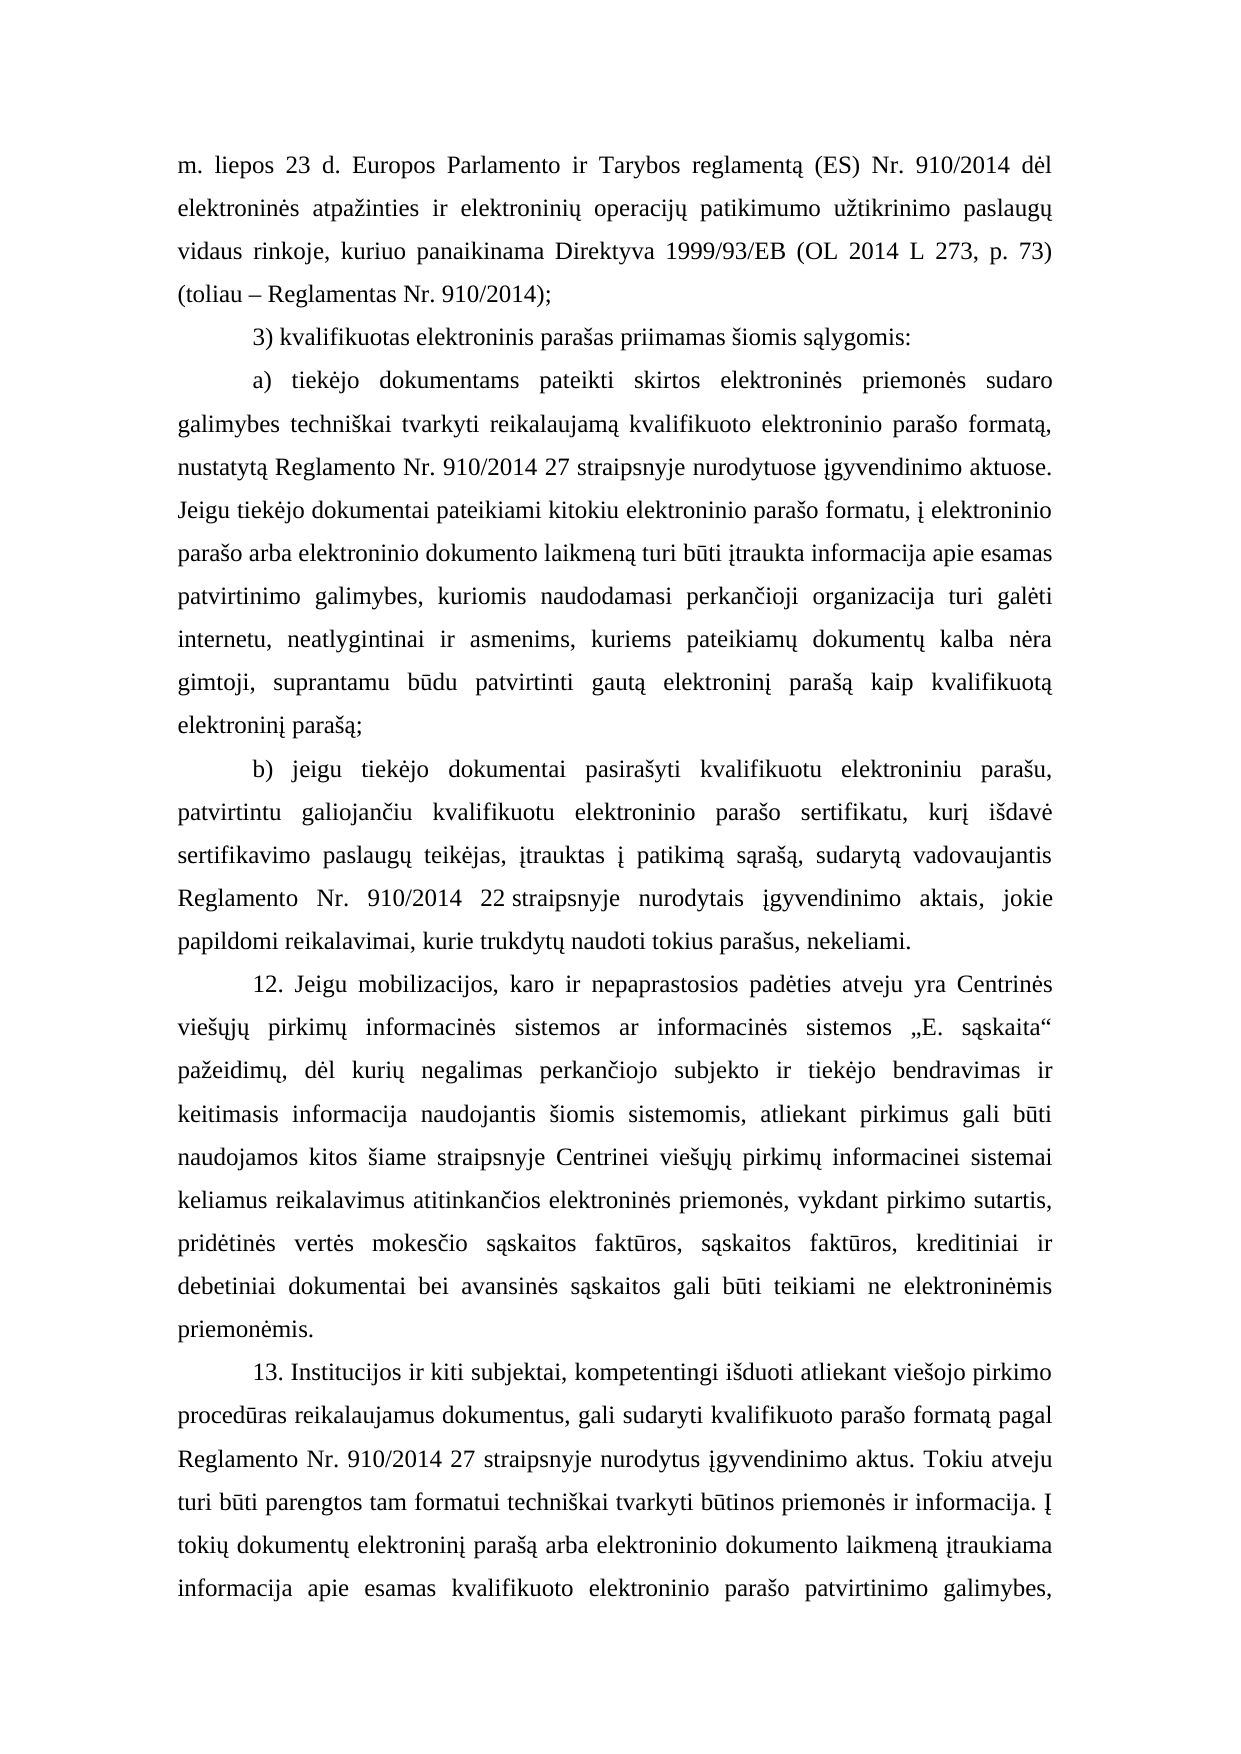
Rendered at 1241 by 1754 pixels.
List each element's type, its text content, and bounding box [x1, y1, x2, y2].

text a) tiekėjo dokumentams pateikti skirtos elektroninės priemonės sudaro galimybes techniškai tvarkyti reikalaujamą kvalifikuoto elektroninio parašo formatą, nustatytą Reglamento Nr. 910/2014 27 straipsnyje nurodytuose įgyvendinimo aktuose. Jeigu tiekėjo dokumentai pateikiami kitokiu elektroninio parašo formatu, į elektroninio parašo arba elektroninio dokumento laikmeną turi būti įtraukta informacija apie esamas patvirtinimo galimybes, kuriomis naudodamasi perkančioji organizacija turi galėti internetu, neatlygintinai ir asmenims, kuriems pateikiamų dokumentų kalba nėra gimtoji, suprantamu būdu patvirtinti gautą elektroninį parašą kaip kvalifikuotą elektroninį parašą; [177, 366, 1053, 739]
text 13. Institucijos ir kiti subjektai, kompetentingi išduoti atliekant viešojo pirkimo procedūras reikalaujamus dokumentus, gali sudaryti kvalifikuoto parašo formatą pagal Reglamento Nr. 910/2014 27 straipsnyje nurodytus įgyvendinimo aktus. Tokiu atveju turi būti parengtos tam formatui techniškai tvarkyti būtinos priemonės ir informacija. Į tokių dokumentų elektroninį parašą arba elektroninio dokumento laikmeną įtraukiama informacija apie esamas kvalifikuoto elektroninio parašo patvirtinimo galimybes, [177, 1357, 1053, 1602]
text 3) kvalifikuotas elektroninis parašas priimamas šiomis sąlygomis: [177, 322, 1053, 351]
text m. liepos 23 d. Europos Parlamento ir Tarybos reglamentą (ES) Nr. 910/2014 dėl elektroninės atpažinties ir elektroninių operacijų patikimumo užtikrinimo paslaugų vidaus rinkoje, kuriuo panaikinama Direktyva 1999/93/EB (OL 2014 L 273, p. 73) (toliau – Reglamentas Nr. 910/2014); [177, 150, 1053, 308]
text 12. Jeigu mobilizacijos, karo ir nepaprastosios padėties atveju yra Centrinės viešųjų pirkimų informacinės sistemos ar informacinės sistemos „E. sąskaita“ pažeidimų, dėl kurių negalimas perkančiojo subjekto ir tiekėjo bendravimas ir keitimasis informacija naudojantis šiomis sistemomis, atliekant pirkimus gali būti naudojamos kitos šiame straipsnyje Centrinei viešųjų pirkimų informacinei sistemai keliamus reikalavimus atitinkančios elektroninės priemonės, vykdant pirkimo sutartis, pridėtinės vertės mokesčio sąskaitos faktūros, sąskaitos faktūros, kreditiniai ir debetiniai dokumentai bei avansinės sąskaitos gali būti teikiami ne elektroninėmis priemonėmis. [177, 969, 1053, 1343]
text b) jeigu tiekėjo dokumentai pasirašyti kvalifikuotu elektroniniu parašu, patvirtintu galiojančiu kvalifikuotu elektroninio parašo sertifikatu, kurį išdavė sertifikavimo paslaugų teikėjas, įtrauktas į patikimą sąrašą, sudarytą vadovaujantis Reglamento Nr. 910/2014 22 straipsnyje nurodytais įgyvendinimo aktais, jokie papildomi reikalavimai, kurie trukdytų naudoti tokius parašus, nekeliami. [177, 754, 1053, 955]
